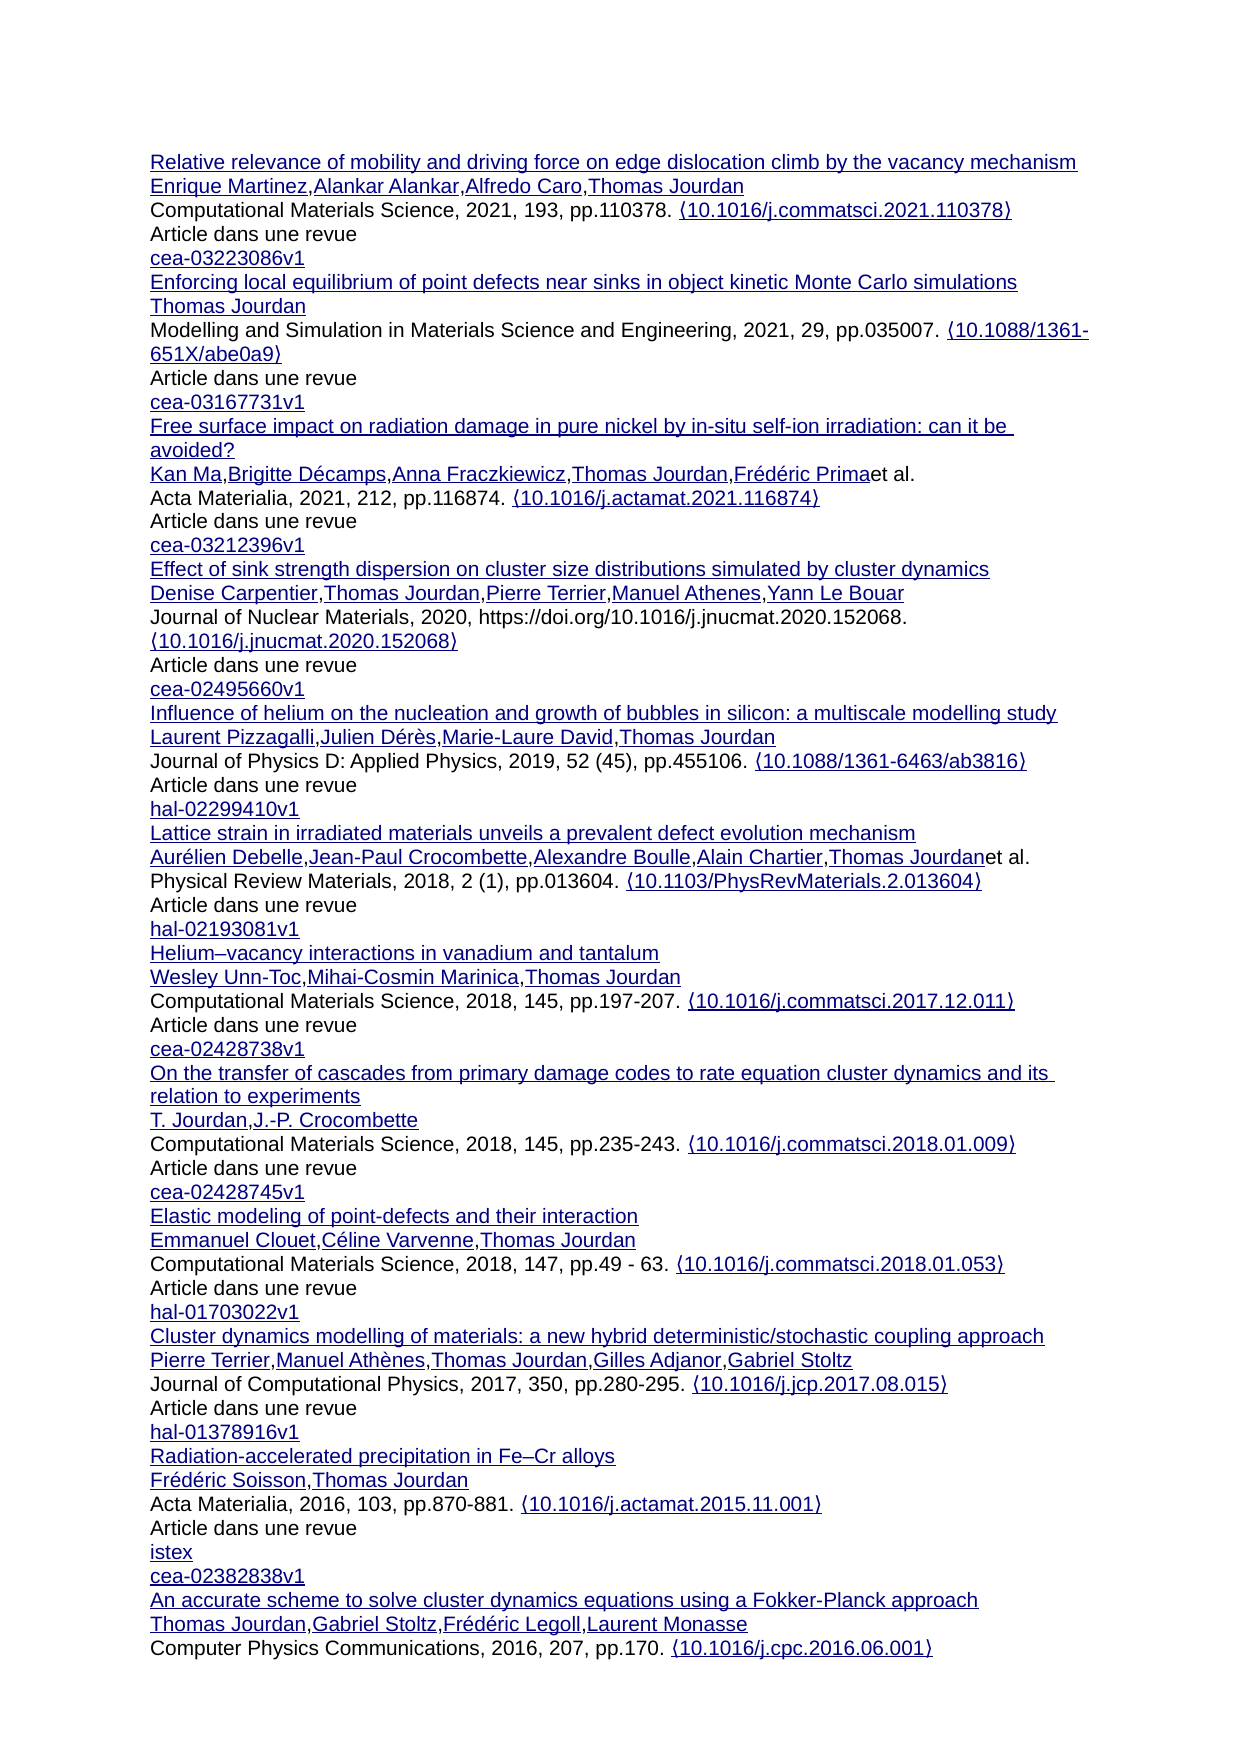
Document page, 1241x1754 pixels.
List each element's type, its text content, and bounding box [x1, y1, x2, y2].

table_cell Enforcing local equilibrium of point defects near sinks in object kinetic Monte Carlo simulations Thomas Jourdan Modelling and Simulation in Materials Science and Engineering, 2021, 29, pp.035007. ⟨10.1088/1361-651X/abe0a9⟩ Article dans une revue cea-03167731v1 [150, 270, 1090, 413]
table_cell Free surface impact on radiation damage in pure nickel by in-situ self-ion irradiation: can it be avoided? Kan Ma,Brigitte Décamps,Anna Fraczkiewicz,Thomas Jourdan,Frédéric Primaet al. Acta Materialia, 2021, 212, pp.116874. ⟨10.1016/j.actamat.2021.116874⟩ Article dans une revue cea-03212396v1 [150, 414, 1090, 557]
table_cell Helium–vacancy interactions in vanadium and tantalum Wesley Unn-Toc,Mihai-Cosmin Marinica,Thomas Jourdan Computational Materials Science, 2018, 145, pp.197-207. ⟨10.1016/j.commatsci.2017.12.011⟩ Article dans une revue cea-02428738v1 [150, 941, 1090, 1060]
table_cell Relative relevance of mobility and driving force on edge dislocation climb by the vacancy mechanism Enrique Martinez,Alankar Alankar,Alfredo Caro,Thomas Jourdan Computational Materials Science, 2021, 193, pp.110378. ⟨10.1016/j.commatsci.2021.110378⟩ Article dans une revue cea-03223086v1 [150, 150, 1090, 270]
table_cell Effect of sink strength dispersion on cluster size distributions simulated by cluster dynamics Denise Carpentier,Thomas Jourdan,Pierre Terrier,Manuel Athenes,Yann Le Bouar Journal of Nuclear Materials, 2020, https://doi.org/10.1016/j.jnucmat.2020.152068. ⟨10.1016/j.jnucmat.2020.152068⟩ Article dans une revue cea-02495660v1 [150, 557, 1090, 701]
table_cell Radiation-accelerated precipitation in Fe–Cr alloys Frédéric Soisson,Thomas Jourdan Acta Materialia, 2016, 103, pp.870-881. ⟨10.1016/j.actamat.2015.11.001⟩ Article dans une revue istex cea-02382838v1 [150, 1444, 1090, 1587]
table_cell Cluster dynamics modelling of materials: a new hybrid deterministic/stochastic coupling approach Pierre Terrier,Manuel Athènes,Thomas Jourdan,Gilles Adjanor,Gabriel Stoltz Journal of Computational Physics, 2017, 350, pp.280-295. ⟨10.1016/j.jcp.2017.08.015⟩ Article dans une revue hal-01378916v1 [150, 1324, 1090, 1444]
table_cell Elastic modeling of point-defects and their interaction Emmanuel Clouet,Céline Varvenne,Thomas Jourdan Computational Materials Science, 2018, 147, pp.49 - 63. ⟨10.1016/j.commatsci.2018.01.053⟩ Article dans une revue hal-01703022v1 [150, 1204, 1090, 1324]
table_cell An accurate scheme to solve cluster dynamics equations using a Fokker-Planck approach Thomas Jourdan,Gabriel Stoltz,Frédéric Legoll,Laurent Monasse Computer Physics Communications, 2016, 207, pp.170. ⟨10.1016/j.cpc.2016.06.001⟩ [150, 1588, 1090, 1659]
table_cell On the transfer of cascades from primary damage codes to rate equation cluster dynamics and its relation to experiments T. Jourdan,J.-P. Crocombette Computational Materials Science, 2018, 145, pp.235-243. ⟨10.1016/j.commatsci.2018.01.009⟩ Article dans une revue cea-02428745v1 [150, 1060, 1090, 1204]
table_cell Influence of helium on the nucleation and growth of bubbles in silicon: a multiscale modelling study Laurent Pizzagalli,Julien Dérès,Marie-Laure David,Thomas Jourdan Journal of Physics D: Applied Physics, 2019, 52 (45), pp.455106. ⟨10.1088/1361-6463/ab3816⟩ Article dans une revue hal-02299410v1 [150, 701, 1090, 821]
table_cell Lattice strain in irradiated materials unveils a prevalent defect evolution mechanism Aurélien Debelle,Jean-Paul Crocombette,Alexandre Boulle,Alain Chartier,Thomas Jourdanet al. Physical Review Materials, 2018, 2 (1), pp.013604. ⟨10.1103/PhysRevMaterials.2.013604⟩ Article dans une revue hal-02193081v1 [150, 821, 1090, 941]
